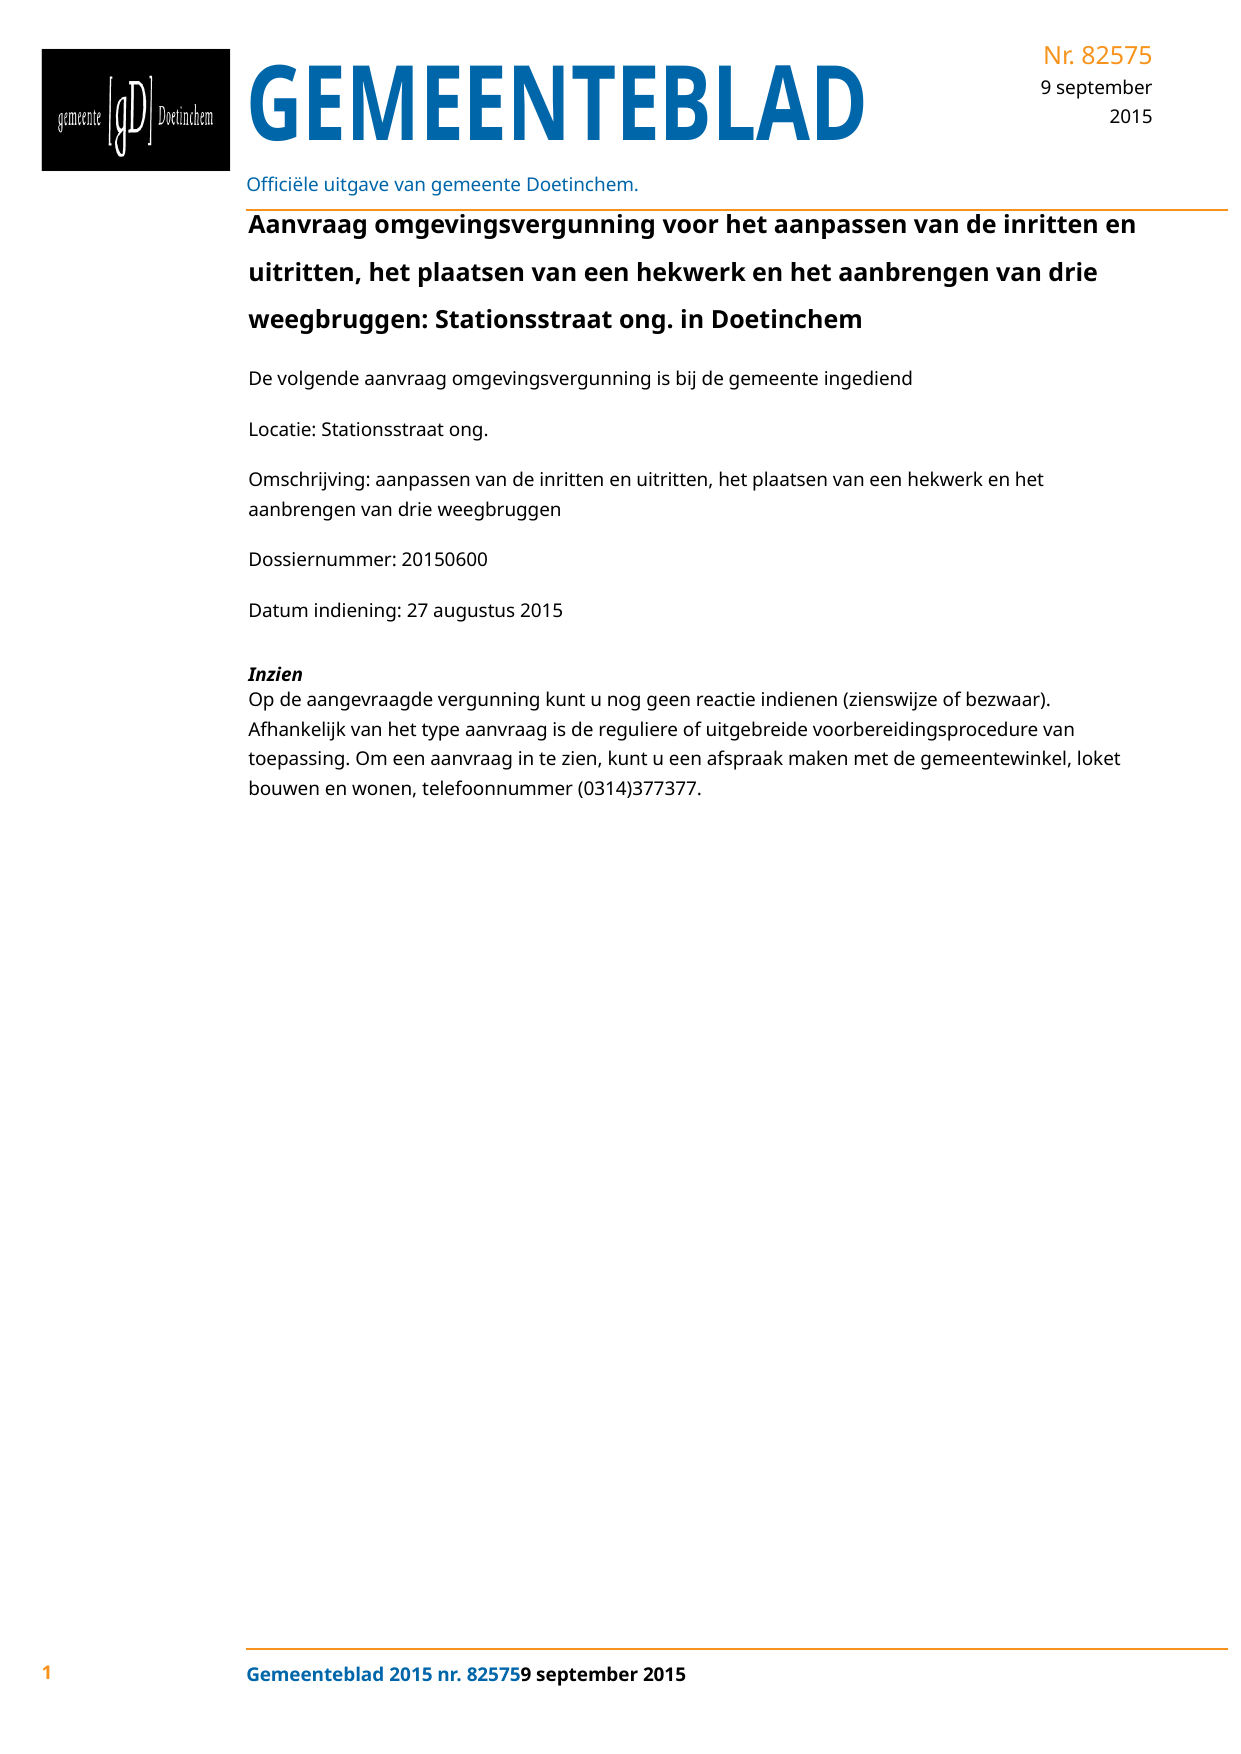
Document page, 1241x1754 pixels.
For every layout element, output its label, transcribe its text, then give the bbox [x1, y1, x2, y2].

text Op de aangevraagde vergunning kunt u nog geen reactie indienen (zienswijze of bezwaar). Afhankelijk van het type aanvraag is de reguliere of uitgebreide voorbereidingsprocedure van toepassing. Om een aanvraag in te zien, kunt u een afspraak maken met de gemeentewinkel, loket bouwen en wonen, telefoonnummer (0314)377377. [248, 686, 1152, 801]
text Locatie: Stationsstraat ong. [248, 416, 1152, 442]
text Omschrijving: aanpassen van de inritten en uitritten, het plaatsen van een hekwerk en het aanbrengen van drie weegbruggen [248, 466, 1152, 522]
picture [41, 47, 231, 172]
text Aanvraag omgevingsvergunning voor het aanpassen van de inritten en uitritten, het plaatsen van een hekwerk en het aanbrengen van drie weegbruggen: Stationsstraat ong. in Doetinchem [248, 211, 1152, 336]
text De volgende aanvraag omgevingsvergunning is bij de gemeente ingediend [248, 366, 1152, 391]
text Datum indiening: 27 augustus 2015 [248, 597, 1152, 622]
text Dossiernummer: 20150600 [248, 546, 1152, 572]
text Inzien [248, 661, 1152, 686]
